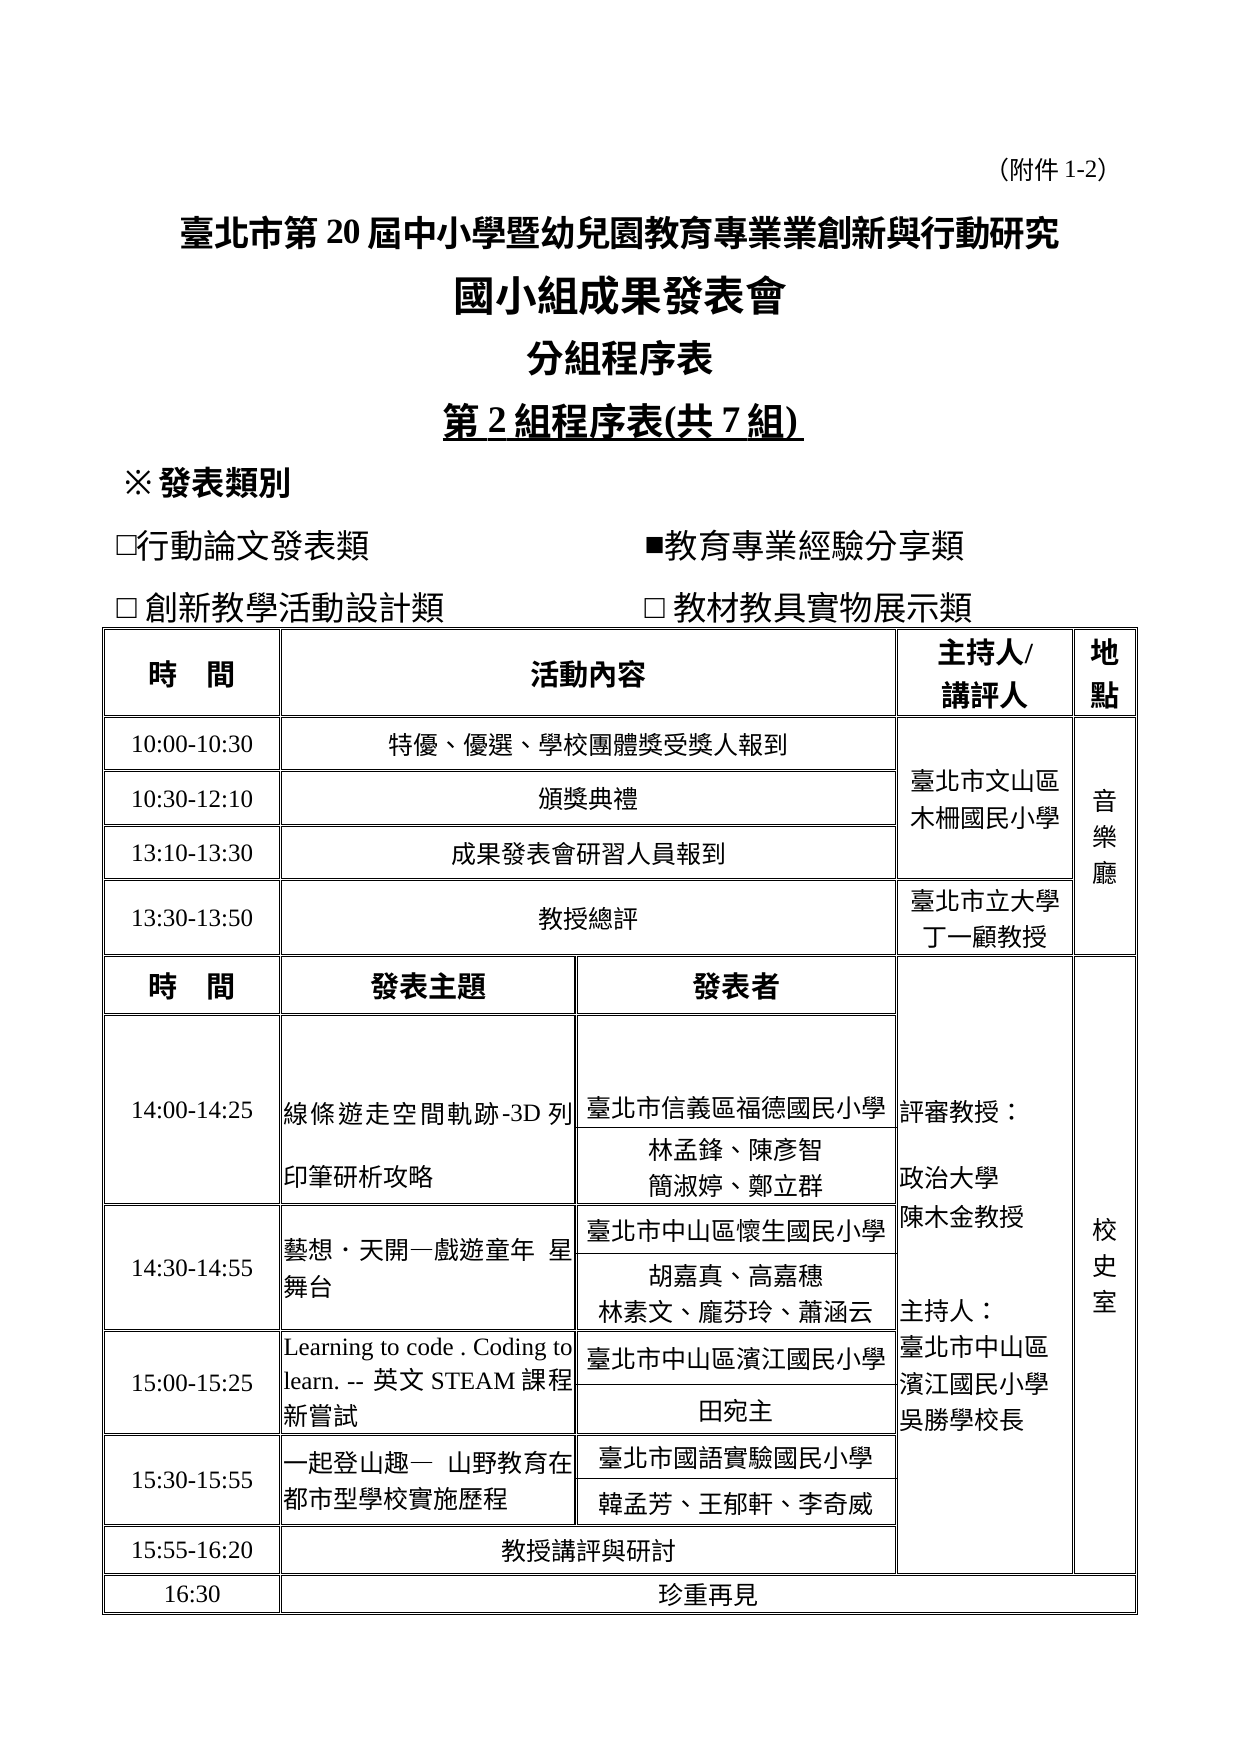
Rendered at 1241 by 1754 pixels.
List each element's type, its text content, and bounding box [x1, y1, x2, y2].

table_cell 評審教授： 政治大學 陳木金教授 主持人： 臺北市中山區濱江國民小學 吳勝學校長 [898, 957, 1072, 1573]
table_cell 發表主題 [282, 957, 574, 1013]
table_cell 臺北市中山區懷生國民小學 [578, 1206, 895, 1253]
table_cell 韓孟芳、王郁軒、李奇威 [578, 1479, 895, 1523]
table_cell 16:30 [105, 1576, 279, 1612]
table_cell 珍重再見 [282, 1576, 1135, 1612]
table_cell 教授講評與研討 [282, 1527, 895, 1573]
table_cell 10:30-12:10 [105, 772, 279, 824]
table_cell 一起登山趣— 山野教育在都市型學校實施歷程 [282, 1436, 574, 1523]
table_header ■教育專業經驗分享類 [633, 502, 1135, 564]
table_cell 15:30-15:55 [105, 1436, 279, 1523]
table_cell □ 創新教學活動設計類 [105, 565, 633, 627]
table_cell 校史室 [1075, 957, 1135, 1573]
table_cell 臺北市國語實驗國民小學 [578, 1436, 895, 1478]
table_cell □ 教材教具實物展示類 [633, 565, 1135, 627]
text （附件1-2） [118, 127, 1122, 189]
table_cell 14:30-14:55 [105, 1206, 279, 1328]
text 臺北市第20屆中小學暨幼兒園教育專業業創新與行動研究 [118, 189, 1122, 252]
table_cell 15:55-16:20 [105, 1527, 279, 1573]
table_cell 成果發表會研習人員報到 [282, 827, 895, 878]
table_cell 田宛主 [578, 1385, 895, 1433]
table_header 地點 [1075, 630, 1135, 715]
table_cell Learning to code . Coding to learn. -- 英文STEAM課程新嘗試 [282, 1332, 574, 1433]
table_cell 10:00-10:30 [105, 718, 279, 769]
table_header 活動內容 [282, 630, 895, 715]
table_cell 13:30-13:50 [105, 881, 279, 954]
table_cell 胡嘉真、高嘉穗 林素文、龐芬玲、蕭涵云 [578, 1254, 895, 1328]
table_cell 臺北市立大學丁一顧教授 [898, 881, 1072, 954]
table_cell 教授總評 [282, 881, 895, 954]
text 國小組成果發表會 [118, 252, 1122, 314]
list 發表類別 [118, 439, 1122, 502]
text 第2組程序表(共7組) [118, 377, 1122, 439]
table_cell 14:00-14:25 [105, 1016, 279, 1203]
table_header 主持人/ 講評人 [898, 630, 1072, 715]
table_cell 臺北市文山區木柵國民小學 [898, 718, 1072, 878]
table_header 時 間 [105, 630, 279, 715]
table_cell 13:10-13:30 [105, 827, 279, 878]
table_cell 特優、優選、學校團體獎受獎人報到 [282, 718, 895, 769]
table_cell 臺北市信義區福德國民小學 [578, 1016, 895, 1127]
text 分組程序表 [118, 314, 1122, 377]
table_cell 音樂廳 [1075, 718, 1135, 954]
table_cell 15:00-15:25 [105, 1332, 279, 1433]
table_header □行動論文發表類 [105, 502, 633, 564]
table_cell 藝想．天開—戲遊童年 星舞台 [282, 1206, 574, 1328]
table_cell 頒獎典禮 [282, 772, 895, 824]
table_cell 臺北市中山區濱江國民小學 [578, 1332, 895, 1383]
table_cell 時 間 [105, 957, 279, 1013]
table_cell 發表者 [578, 957, 895, 1013]
table_cell 線條遊走空間軌跡-3D列印筆研析攻略 [282, 1016, 574, 1203]
table_cell 林孟鋒、陳彥智 簡淑婷、鄭立群 [578, 1128, 895, 1203]
